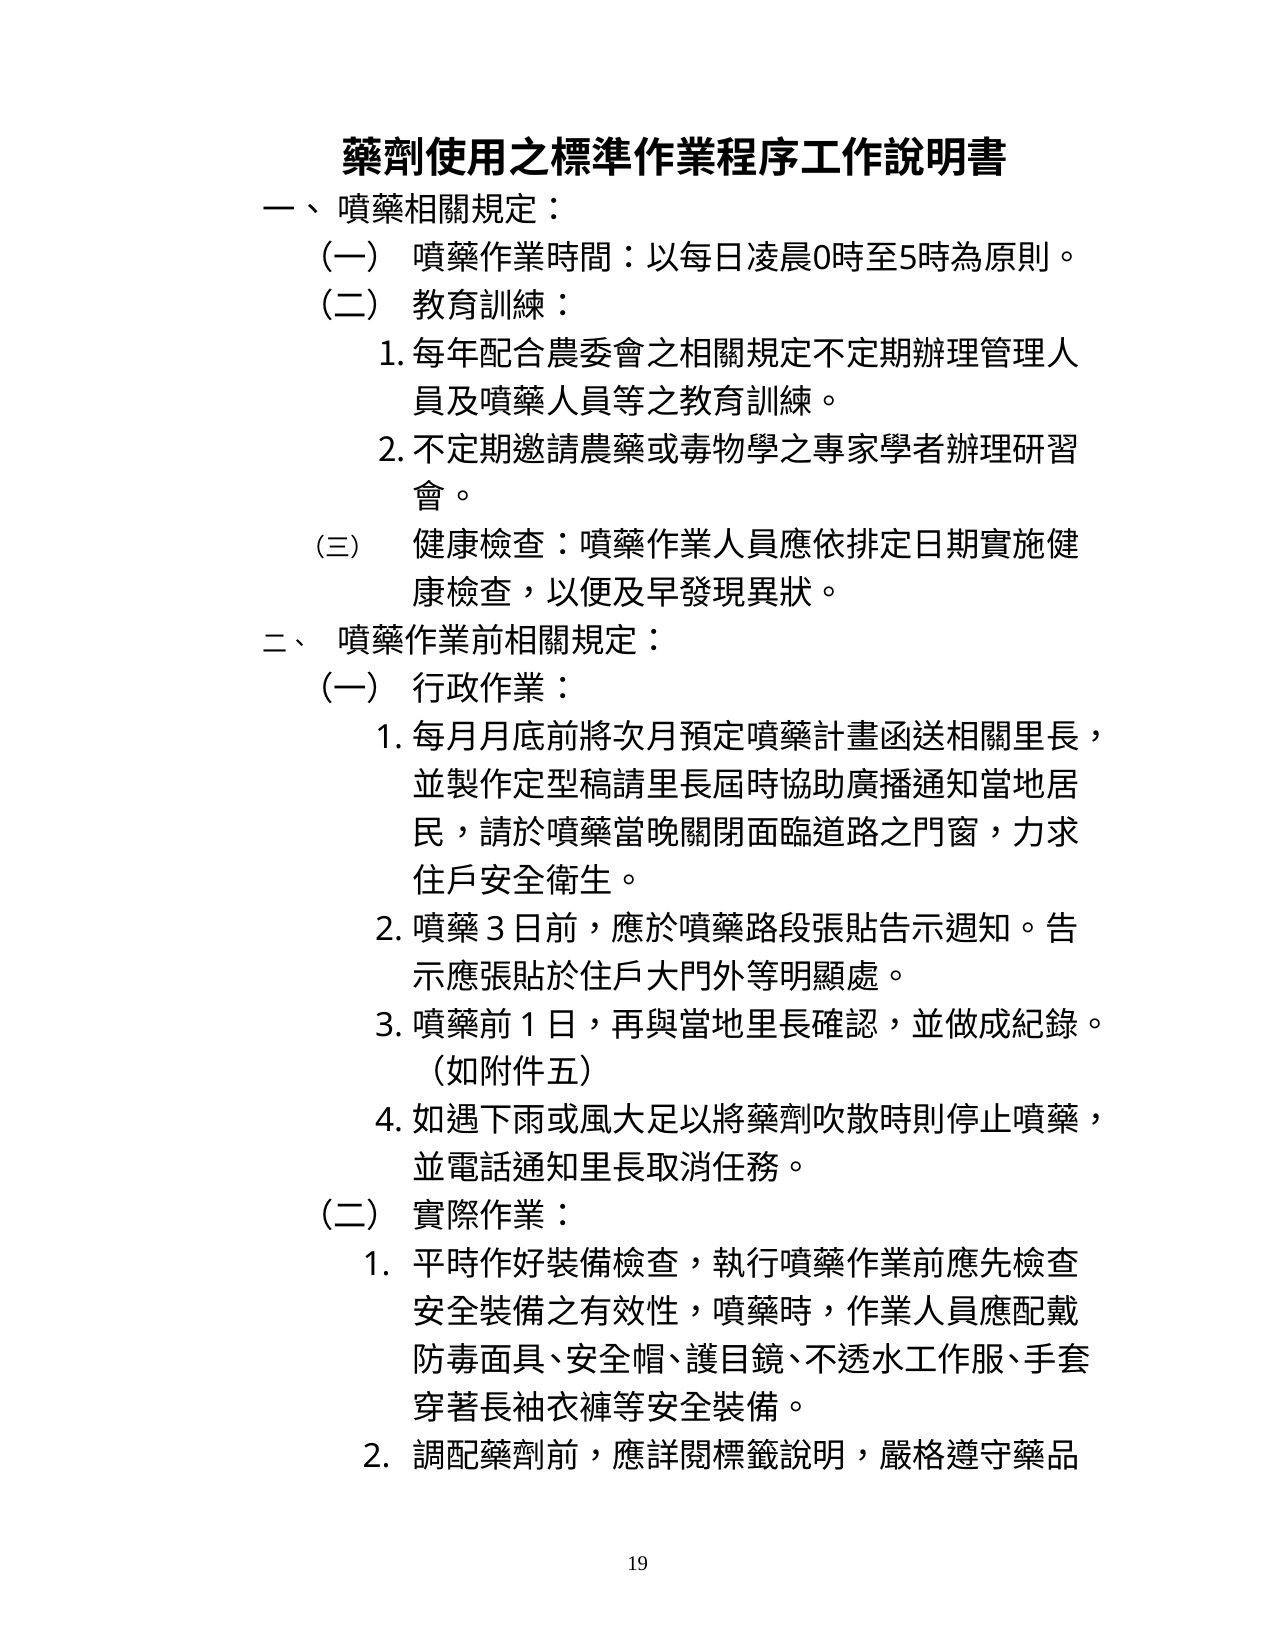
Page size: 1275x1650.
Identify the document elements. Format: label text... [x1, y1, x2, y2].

list 噴藥3日前，應於噴藥路段張貼告示週知。告示應張貼於住戶大門外等明顯處。 [375, 902, 1087, 998]
list 行政作業： [300, 662, 1087, 710]
list 噴藥作業前相關規定： [262, 614, 1087, 662]
list 不定期邀請農藥或毒物學之專家學者辦理研習會。 [378, 423, 1087, 518]
list 每月月底前將次月預定噴藥計畫函送相關里長，並製作定型稿請里長屆時協助廣播通知當地居民，請於噴藥當晚關閉面臨道路之門窗，力求住戶安全衛生。 [375, 710, 1087, 902]
text 藥劑使用之標準作業程序工作說明書 [262, 131, 1087, 183]
list 如遇下雨或風大足以將藥劑吹散時則停止噴藥，並電話通知里長取消任務。 [375, 1093, 1087, 1189]
list 平時作好裝備檢查，執行噴藥作業前應先檢查安全裝備之有效性，噴藥時，作業人員應配戴防毒面具、安全帽、護目鏡、不透水工作服、手套、穿著長袖衣褲等安全裝備。 [362, 1237, 1087, 1429]
list 噴藥前1日，再與當地里長確認，並做成紀錄。（如附件五） [375, 998, 1087, 1093]
list 噴藥相關規定： [262, 183, 1087, 231]
list 噴藥作業時間：以每日凌晨0時至5時為原則。 [300, 231, 1087, 279]
list 實際作業： [300, 1189, 1087, 1237]
list 教育訓練： [300, 279, 1087, 327]
list 調配藥劑前，應詳閱標籤說明，嚴格遵守藥品 [362, 1429, 1087, 1477]
list 健康檢查：噴藥作業人員應依排定日期實施健康檢查，以便及早發現異狀。 [300, 518, 1087, 614]
list 每年配合農委會之相關規定不定期辦理管理人員及噴藥人員等之教育訓練。 [378, 327, 1087, 423]
